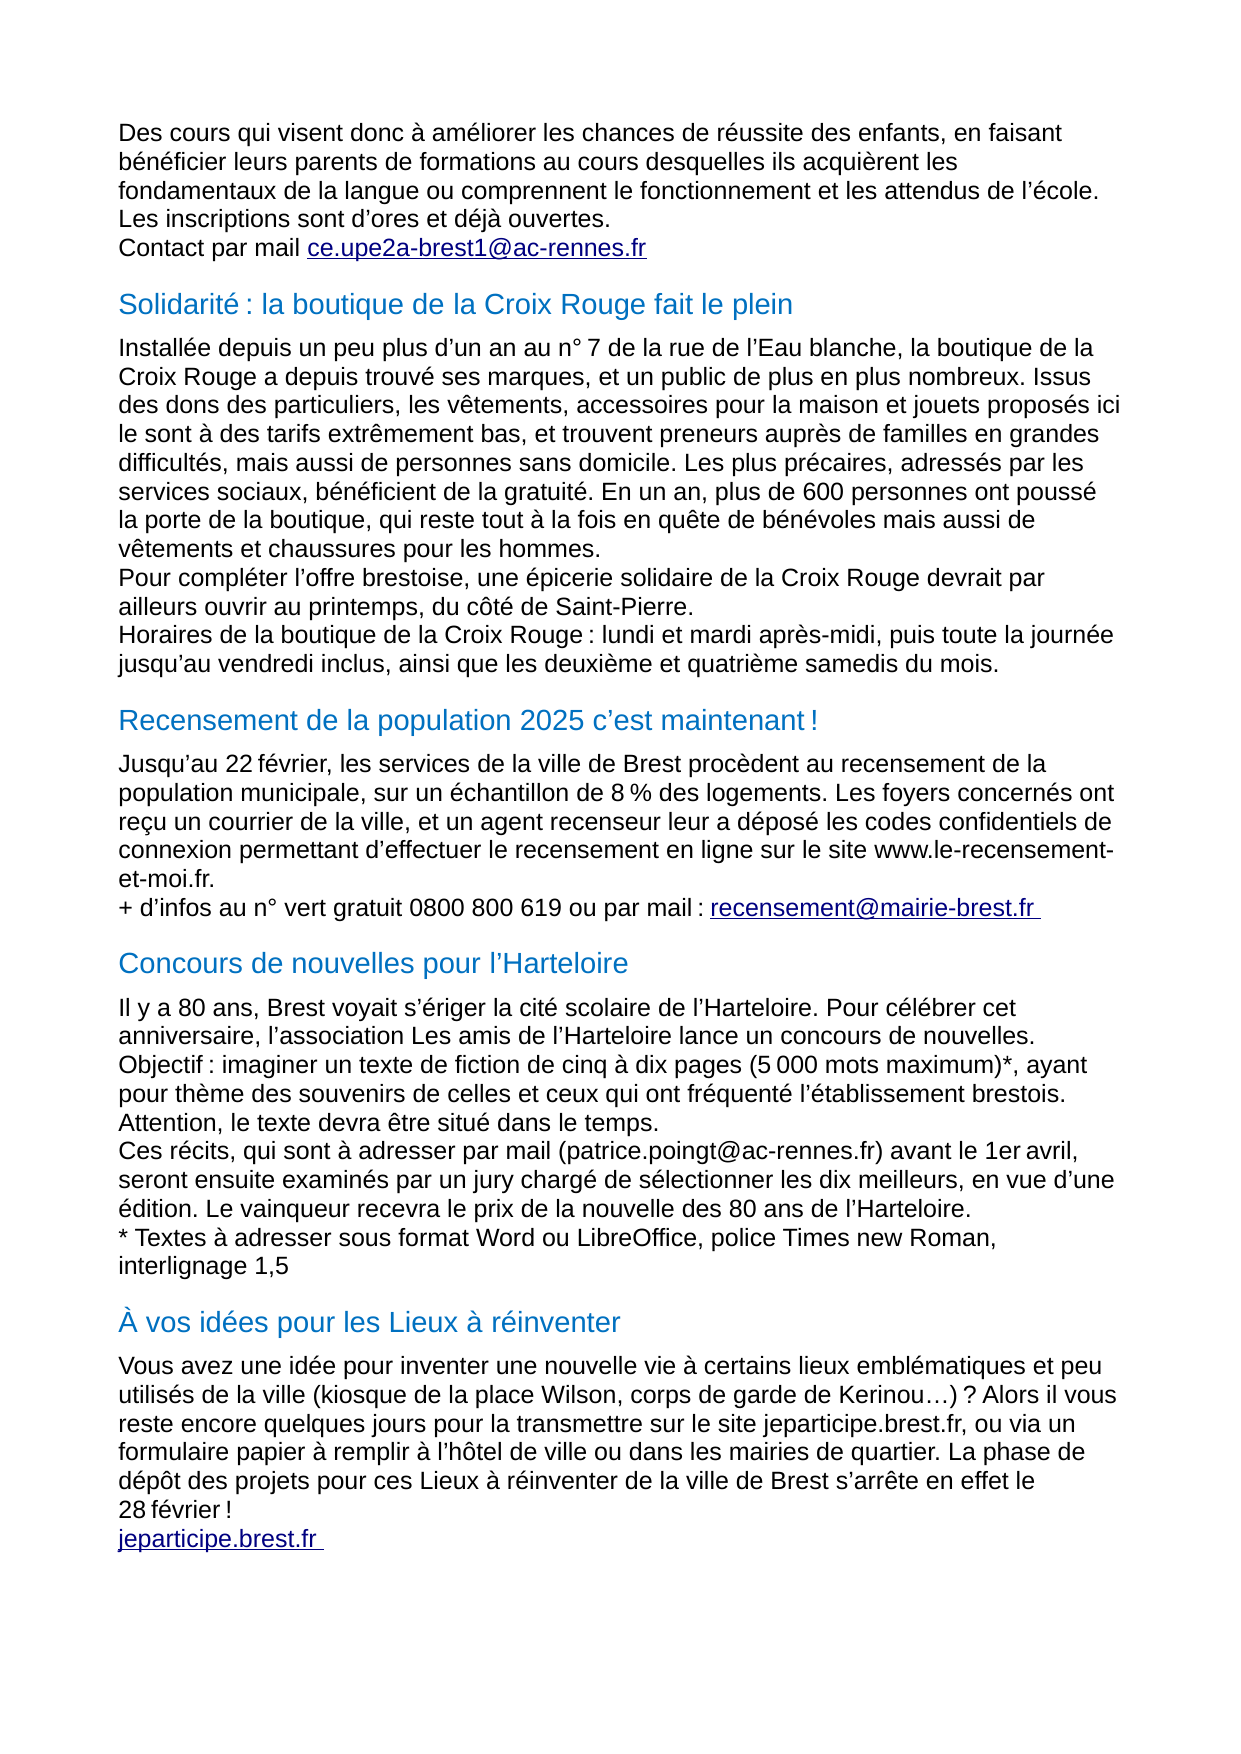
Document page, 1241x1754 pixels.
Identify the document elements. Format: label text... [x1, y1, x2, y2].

text Horaires de la boutique de la Croix Rouge : lundi et mardi après-midi, puis toute la journée jusqu’au vendredi inclus, ainsi que les deuxième et quatrième samedis du mois. [118, 620, 1122, 678]
text Installée depuis un peu plus d’un an au n° 7 de la rue de l’Eau blanche, la boutique de la Croix Rouge a depuis trouvé ses marques, et un public de plus en plus nombreux. Issus des dons des particuliers, les vêtements, accessoires pour la maison et jouets proposés ici le sont à des tarifs extrêmement bas, et trouvent preneurs auprès de familles en grandes difficultés, mais aussi de personnes sans domicile. Les plus précaires, adressés par les services sociaux, bénéficient de la gratuité. En un an, plus de 600 personnes ont poussé la porte de la boutique, qui reste tout à la fois en quête de bénévoles mais aussi de vêtements et chaussures pour les hommes. [118, 333, 1122, 563]
text Pour compléter l’offre brestoise, une épicerie solidaire de la Croix Rouge devrait par ailleurs ouvrir au printemps, du côté de Saint-Pierre. [118, 563, 1122, 620]
text + d’infos au n° vert gratuit 0800 800 619 ou par mail : recensement@mairie-brest.fr [118, 893, 1122, 921]
text * Textes à adresser sous format Word ou LibreOffice, police Times new Roman, interlignage 1,5 [118, 1222, 1122, 1280]
subtitle Recensement de la population 2025 c’est maintenant ! [118, 703, 1122, 736]
text Ces récits, qui sont à adresser par mail (patrice.poingt@ac-rennes.fr) avant le 1er avril, seront ensuite examinés par un jury chargé de sélectionner les dix meilleurs, en vue d’une édition. Le vainqueur recevra le prix de la nouvelle des 80 ans de l’Harteloire. [118, 1136, 1122, 1222]
subtitle Concours de nouvelles pour l’Harteloire [118, 946, 1122, 980]
text Vous avez une idée pour inventer une nouvelle vie à certains lieux emblématiques et peu utilisés de la ville (kiosque de la place Wilson, corps de garde de Kerinou…) ? Alors il vous reste encore quelques jours pour la transmettre sur le site jeparticipe.brest.fr, ou via un formulaire papier à remplir à l’hôtel de ville ou dans les mairies de quartier. La phase de dépôt des projets pour ces Lieux à réinventer de la ville de Brest s’arrête en effet le 28 février ! [118, 1351, 1122, 1523]
subtitle À vos idées pour les Lieux à réinventer [118, 1305, 1122, 1338]
subtitle Solidarité : la boutique de la Croix Rouge fait le plein [118, 287, 1122, 320]
text Il y a 80 ans, Brest voyait s’ériger la cité scolaire de l’Harteloire. Pour célébrer cet anniversaire, l’association Les amis de l’Harteloire lance un concours de nouvelles. Objectif : imaginer un texte de fiction de cinq à dix pages (5 000 mots maximum)*, ayant pour thème des souvenirs de celles et ceux qui ont fréquenté l’établissement brestois. Attention, le texte devra être situé dans le temps. [118, 992, 1122, 1136]
text Contact par mail ce.upe2a-brest1@ac-rennes.fr [118, 233, 1122, 262]
text Jusqu’au 22 février, les services de la ville de Brest procèdent au recensement de la population municipale, sur un échantillon de 8 % des logements. Les foyers concernés ont reçu un courrier de la ville, et un agent recenseur leur a déposé les codes confidentiels de connexion permettant d’effectuer le recensement en ligne sur le site www.le-recensement-et-moi.fr. [118, 749, 1122, 893]
text Des cours qui visent donc à améliorer les chances de réussite des enfants, en faisant bénéficier leurs parents de formations au cours desquelles ils acquièrent les fondamentaux de la langue ou comprennent le fonctionnement et les attendus de l’école. Les inscriptions sont d’ores et déjà ouvertes. [118, 118, 1122, 233]
text jeparticipe.brest.fr [118, 1523, 1122, 1552]
